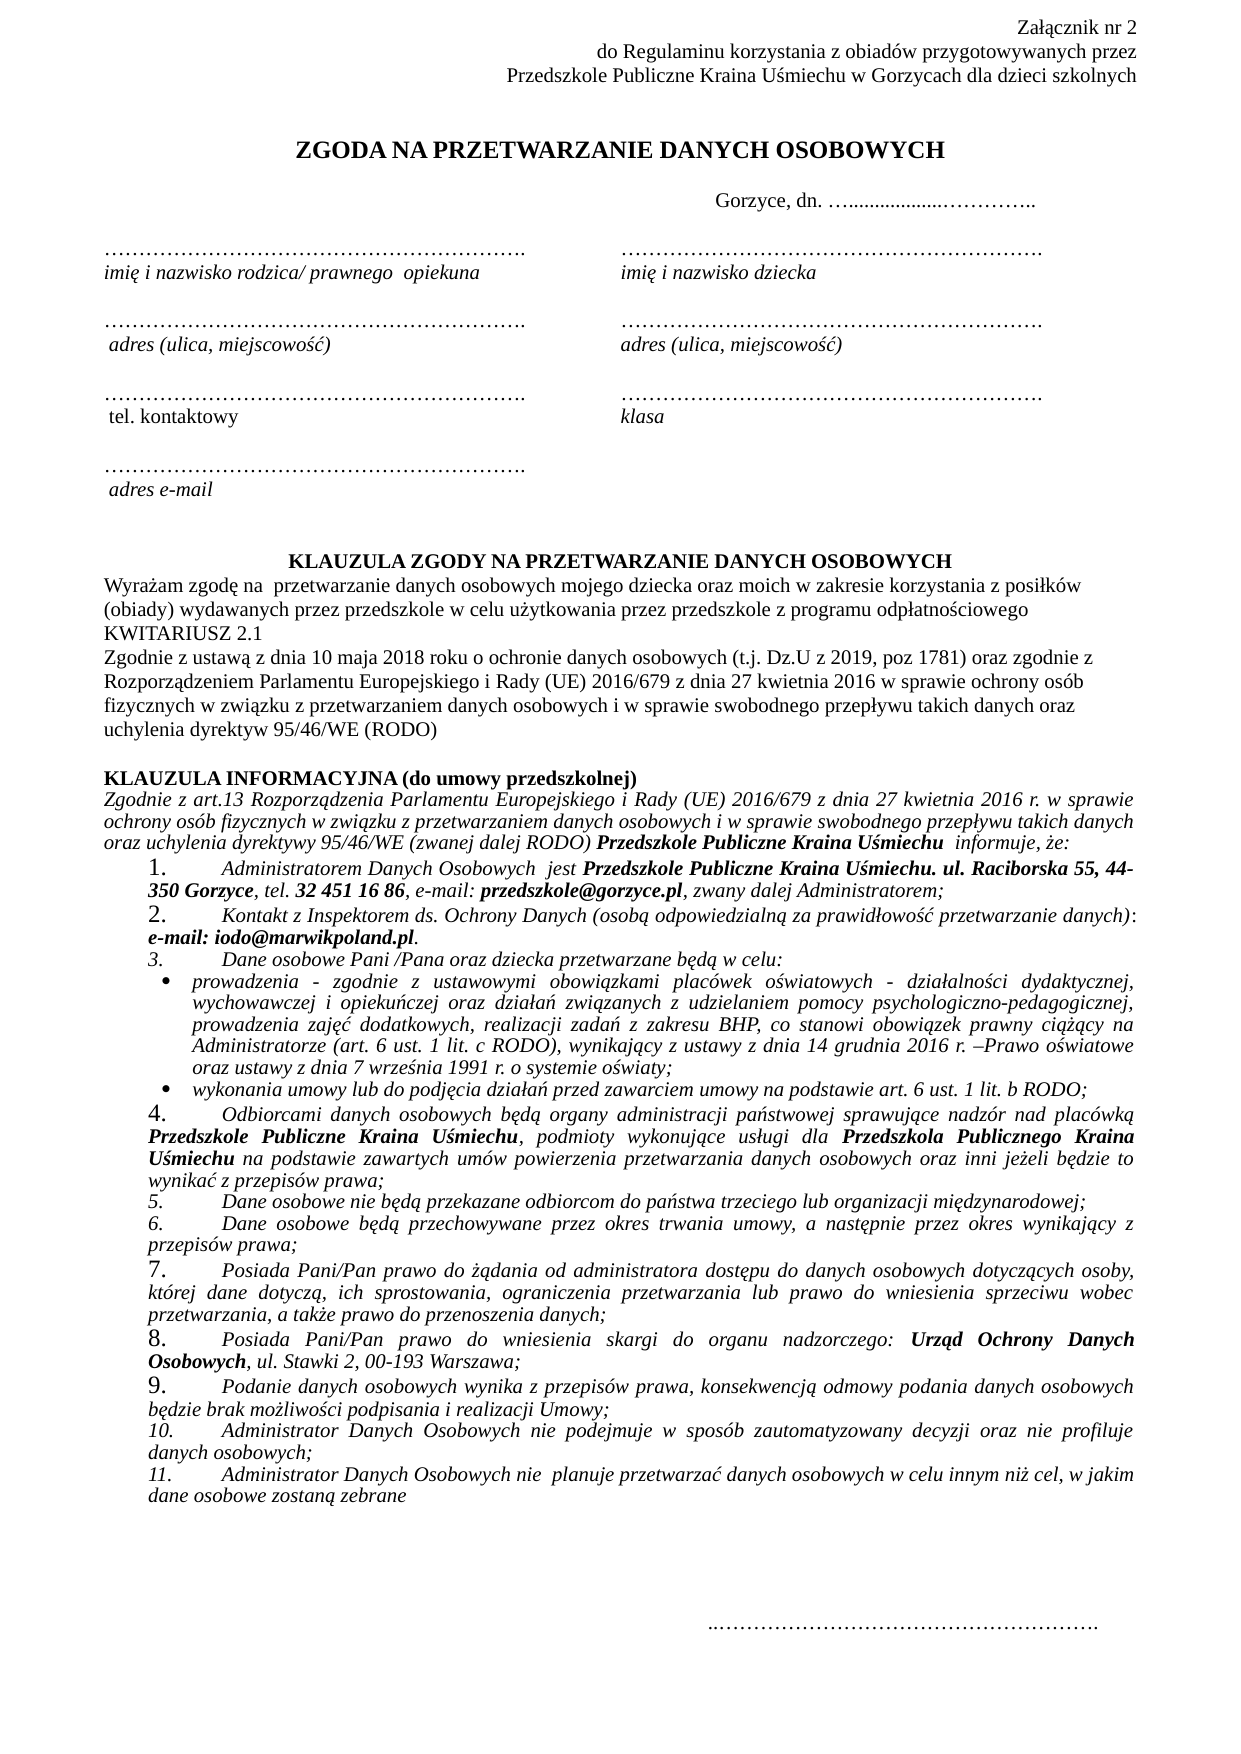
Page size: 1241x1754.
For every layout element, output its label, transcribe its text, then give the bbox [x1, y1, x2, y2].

text Gorzyce, dn. …..................………….. [103, 188, 1137, 212]
list Posiada Pani/Pan prawo do wniesienia skargi do organu nadzorczego: Urząd Ochrony Danych Osobowych, ul. Stawki 2, 00-193 Warszawa; [148, 1326, 1137, 1373]
text ..………………………………………………. [103, 1610, 1137, 1634]
text ……………………………………………………. [103, 453, 1137, 477]
text tel. kontaktowy klasa [103, 404, 1137, 428]
text KLAUZULA ZGODY NA PRZETWARZANIE DANYCH OSOBOWYCH [103, 549, 1137, 573]
text Wyrażam zgodę na przetwarzanie danych osobowych mojego dziecka oraz moich w zakresie korzystania z posiłków (obiady) wydawanych przez przedszkole w celu użytkowania przez przedszkole z programu odpłatnościowego KWITARIUSZ 2.1 [103, 573, 1137, 645]
text Załącznik nr 2 [103, 15, 1137, 39]
text ……………………………………………………. ……………………………………………………. [103, 236, 1137, 260]
list Posiada Pani/Pan prawo do żądania od administratora dostępu do danych osobowych dotyczących osoby, której dane dotyczą, ich sprostowania, ograniczenia przetwarzania lub prawo do wniesienia sprzeciwu wobec przetwarzania, a także prawo do przenoszenia danych; [148, 1256, 1137, 1326]
text do Regulaminu korzystania z obiadów przygotowywanych przez [103, 39, 1137, 63]
list prowadzenia - zgodnie z ustawowymi obowiązkami placówek oświatowych - działalności dydaktycznej, wychowawczej i opiekuńczej oraz działań związanych z udzielaniem pomocy psychologiczno-pedagogicznej, prowadzenia zajęć dodatkowych, realizacji zadań z zakresu BHP, co stanowi obowiązek prawny ciążący na Administratorze (art. 6 ust. 1 lit. c RODO), wynikający z ustawy z dnia 14 grudnia 2016 r. –Prawo oświatowe oraz ustawy z dnia 7 września 1991 r. o systemie oświaty; [162, 971, 1137, 1079]
text ZGODA NA PRZETWARZANIE DANYCH OSOBOWYCH [103, 135, 1137, 164]
list Administrator Danych Osobowych nie planuje przetwarzać danych osobowych w celu innym niż cel, w jakim dane osobowe zostaną zebrane [148, 1464, 1137, 1507]
list Administratorem Danych Osobowych jest Przedszkole Publiczne Kraina Uśmiechu. ul. Raciborska 55, 44-350 Gorzyce, tel. 32 451 16 86, e-mail: przedszkole@gorzyce.pl, zwany dalej Administratorem; [148, 854, 1137, 902]
text Przedszkole Publiczne Kraina Uśmiechu w Gorzycach dla dzieci szkolnych [103, 63, 1137, 87]
text ……………………………………………………. ……………………………………………………. [103, 380, 1137, 404]
list Odbiorcami danych osobowych będą organy administracji państwowej sprawujące nadzór nad placówką Przedszkole Publiczne Kraina Uśmiechu, podmioty wykonujące usługi dla Przedszkola Publicznego Kraina Uśmiechu na podstawie zawartych umów powierzenia przetwarzania danych osobowych oraz inni jeżeli będzie to wynikać z przepisów prawa; [148, 1101, 1137, 1192]
list wykonania umowy lub do podjęcia działań przed zawarciem umowy na podstawie art. 6 ust. 1 lit. b RODO; [162, 1079, 1137, 1101]
list Dane osobowe nie będą przekazane odbiorcom do państwa trzeciego lub organizacji międzynarodowej; [148, 1192, 1137, 1213]
text ……………………………………………………. ……………………………………………………. [103, 308, 1137, 332]
list Dane osobowe będą przechowywane przez okres trwania umowy, a następnie przez okres wynikający z przepisów prawa; [148, 1213, 1137, 1256]
list Dane osobowe Pani /Pana oraz dziecka przetwarzane będą w celu: [148, 949, 1137, 971]
list Podanie danych osobowych wynika z przepisów prawa, konsekwencją odmowy podania danych osobowych będzie brak możliwości podpisania i realizacji Umowy; [148, 1373, 1137, 1421]
text imię i nazwisko rodzica/ prawnego opiekuna imię i nazwisko dziecka [103, 260, 1137, 284]
text adres e-mail [103, 477, 1137, 501]
text Zgodnie z art.13 Rozporządzenia Parlamentu Europejskiego i Rady (UE) 2016/679 z dnia 27 kwietnia 2016 r. w sprawie ochrony osób fizycznych w związku z przetwarzaniem danych osobowych i w sprawie swobodnego przepływu takich danych oraz uchylenia dyrektywy 95/46/WE (zwanej dalej RODO) Przedszkole Publiczne Kraina Uśmiechu informuje, że: [103, 789, 1137, 854]
text Zgodnie z ustawą z dnia 10 maja 2018 roku o ochronie danych osobowych (t.j. Dz.U z 2019, poz 1781) oraz zgodnie z Rozporządzeniem Parlamentu Europejskiego i Rady (UE) 2016/679 z dnia 27 kwietnia 2016 w sprawie ochrony osób fizycznych w związku z przetwarzaniem danych osobowych i w sprawie swobodnego przepływu takich danych oraz uchylenia dyrektyw 95/46/WE (RODO) [103, 645, 1137, 741]
text adres (ulica, miejscowość) adres (ulica, miejscowość) [103, 332, 1137, 356]
list Administrator Danych Osobowych nie podejmuje w sposób zautomatyzowany decyzji oraz nie profiluje danych osobowych; [148, 1421, 1137, 1464]
list Kontakt z Inspektorem ds. Ochrony Danych (osobą odpowiedzialną za prawidłowość przetwarzanie danych): e-mail: iodo@marwikpoland.pl. [148, 902, 1137, 949]
text KLAUZULA INFORMACYJNA (do umowy przedszkolnej) [103, 765, 1137, 789]
